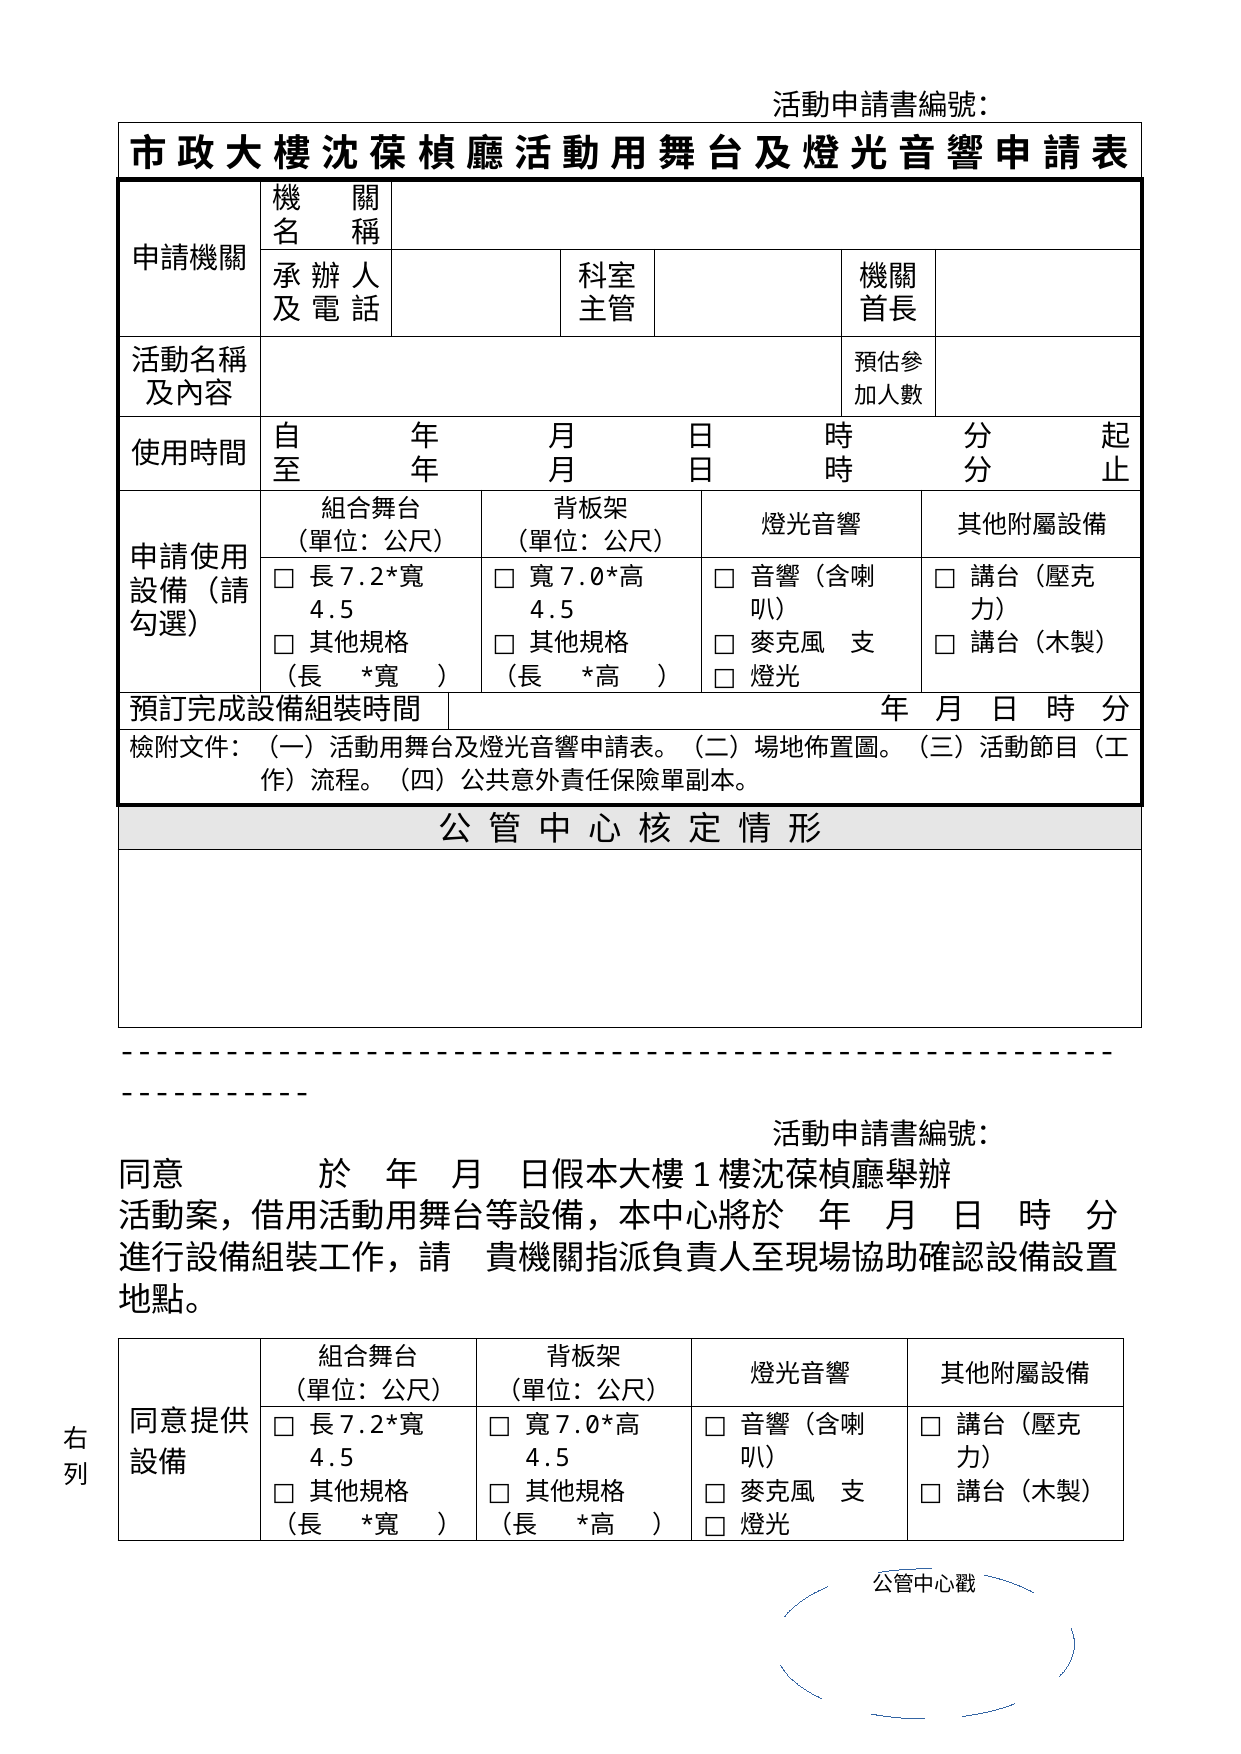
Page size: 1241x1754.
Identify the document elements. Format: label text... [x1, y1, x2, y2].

table_cell 機關 首長 [842, 250, 935, 336]
table_cell 預訂完成設備組裝時間 [120, 693, 448, 728]
table_cell [392, 250, 560, 336]
table_cell 公 管 中 心 核 定 情 形 [119, 807, 1141, 849]
table_cell 組合舞台 （單位：公尺） [261, 491, 481, 557]
table_cell 音響（含喇叭） 麥克風 支 燈光 [702, 558, 921, 692]
table_cell 長7.2*寬4.5 其他規格 （長 *寬 ） [261, 1407, 476, 1540]
table_header 同意提供設備 [54, 1409, 111, 1522]
table_cell 年月日時分 [449, 693, 1140, 728]
table_cell 長7.2*寬4.5 其他規格 （長 *寬 ） [261, 558, 481, 692]
table_cell 寬7.0*高4.5 其他規格 （長 *高 ） [477, 1407, 691, 1540]
table_header 市政大樓沈葆楨廳活動用舞台及燈光音響申請表 [119, 123, 1141, 177]
table_header 其他附屬設備 [908, 1339, 1123, 1406]
table_cell 其他附屬設備 [922, 491, 1140, 557]
table_cell [119, 850, 1141, 1027]
text 同意 於 年 月 日假本大樓1樓沈葆楨廳舉辦 活動案，借用活動用舞台等設備，本中心將於 年 月 日 時 分進行設備組裝工作，請 貴機關指派負責人至現場協助確認設備設置地點。 [118, 1153, 1122, 1319]
table_header 組合舞台 （單位：公尺） [261, 1339, 476, 1406]
text 活動申請書編號： [118, 89, 1005, 122]
table_cell 講台（壓克力） 講台（木製） [922, 558, 1140, 692]
table_cell 使用時間 [120, 417, 260, 489]
table_cell [936, 250, 1140, 336]
table_cell 寬7.0*高4.5 其他規格 （長 *高 ） [482, 558, 701, 692]
table_cell 申請使用設備（請勾選） [120, 491, 260, 692]
table_cell 機關 名稱 [261, 182, 391, 249]
table_cell [392, 182, 1140, 249]
table_header 燈光音響 [692, 1339, 907, 1406]
text -------------------------------------------------------------------- [118, 1028, 1122, 1111]
table_cell 活動名稱及內容 [120, 337, 260, 416]
table_cell 申請機關 [120, 182, 260, 336]
table_header 同意提供設備 [119, 1339, 260, 1540]
table_cell 承辦人及電話 [261, 250, 391, 336]
table_cell 自年月日時分起 至年月日時分止 [261, 417, 1140, 489]
table_cell 背板架 （單位：公尺） [482, 491, 701, 557]
table_cell 檢附文件：（一）活動用舞台及燈光音響申請表。（二）場地佈置圖。（三）活動節目（工作）流程。（四）公共意外責任保險單副本。 [120, 730, 1140, 803]
table_cell 講台（壓克力） 講台（木製） [908, 1407, 1123, 1540]
table_cell 預估參加人數 [842, 337, 935, 416]
table_cell [936, 337, 1140, 416]
table_cell [655, 250, 841, 336]
table_cell 燈光音響 [702, 491, 921, 557]
text 活動申請書編號： [118, 1111, 1005, 1153]
table_cell 科室 主管 [561, 250, 654, 336]
table_cell [261, 337, 841, 416]
table_cell 音響（含喇叭） 麥克風 支 燈光 [692, 1407, 907, 1540]
table_header 背板架 （單位：公尺） [477, 1339, 691, 1406]
